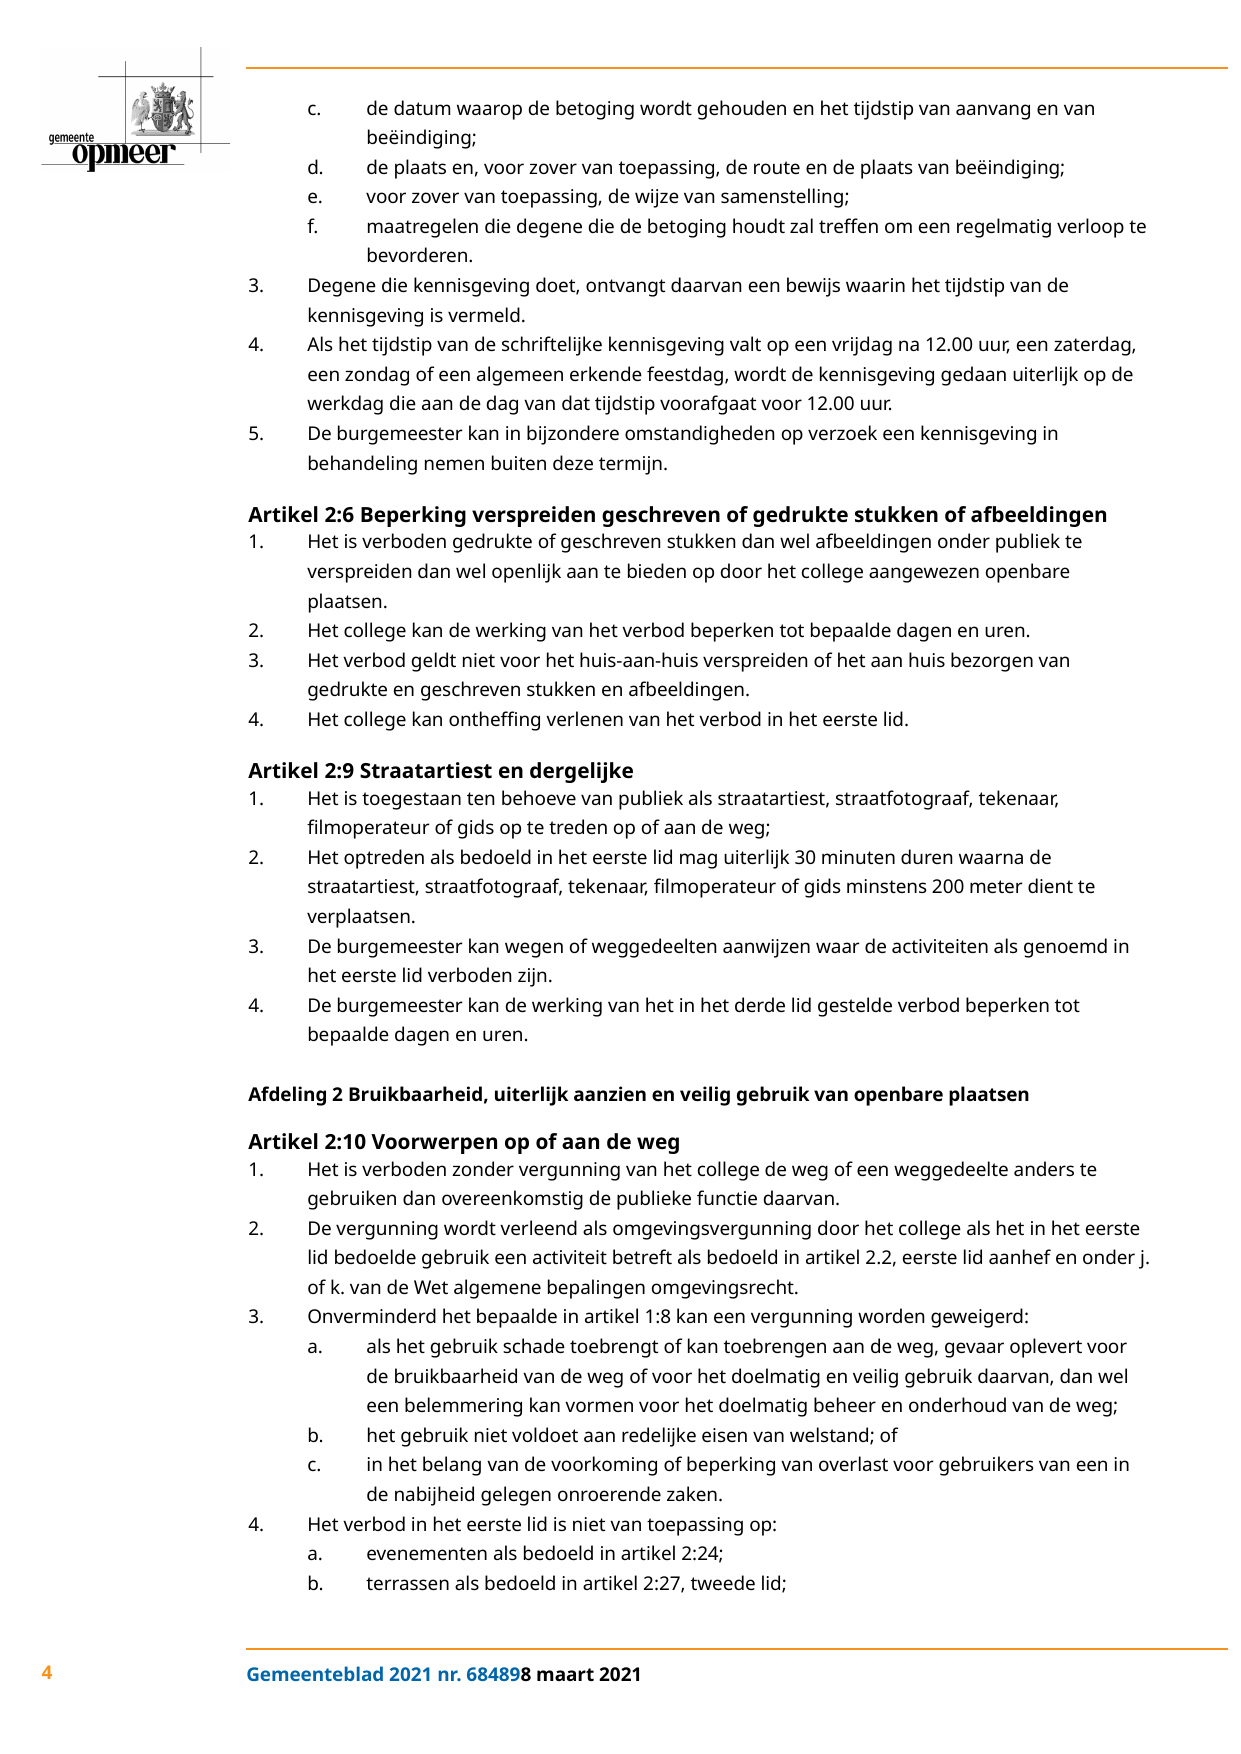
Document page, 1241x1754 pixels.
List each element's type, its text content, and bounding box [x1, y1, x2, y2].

list De burgemeester kan de werking van het in het derde lid gestelde verbod beperken tot bepaalde dagen en uren. [248, 992, 1152, 1047]
text Artikel 2:9 Straatartiest en dergelijke [248, 757, 1152, 785]
text Artikel 2:6 Beperking verspreiden geschreven of gedrukte stukken of afbeeldingen [248, 500, 1152, 529]
list de datum waarop de betoging wordt gehouden en het tijdstip van aanvang en van beëindiging; [307, 95, 1152, 150]
list Het verbod in het eerste lid is niet van toepassing op: [248, 1511, 1152, 1537]
list Het college kan ontheffing verlenen van het verbod in het eerste lid. [248, 706, 1152, 732]
list Het verbod geldt niet voor het huis-aan-huis verspreiden of het aan huis bezorgen van gedrukte en geschreven stukken en afbeeldingen. [248, 647, 1152, 702]
text Artikel 2:10 Voorwerpen op of aan de weg [248, 1127, 1152, 1156]
list Het is verboden zonder vergunning van het college de weg of een weggedeelte anders te gebruiken dan overeenkomstig de publieke functie daarvan. [248, 1156, 1152, 1211]
list Het college kan de werking van het verbod beperken tot bepaalde dagen en uren. [248, 617, 1152, 643]
list Degene die kennisgeving doet, ontvangt daarvan een bewijs waarin het tijdstip van de kennisgeving is vermeld. [248, 272, 1152, 328]
list De vergunning wordt verleend als omgevingsvergunning door het college als het in het eerste lid bedoelde gebruik een activiteit betreft als bedoeld in artikel 2.2, eerste lid aanhef en onder j. of k. van de Wet algemene bepalingen omgevingsrecht. [248, 1215, 1152, 1300]
list Het is toegestaan ten behoeve van publiek als straatartiest, straatfotograaf, tekenaar, filmoperateur of gids op te treden op of aan de weg; [248, 785, 1152, 840]
list in het belang van de voorkoming of beperking van overlast voor gebruikers van een in de nabijheid gelegen onroerende zaken. [307, 1452, 1152, 1507]
list De burgemeester kan wegen of weggedeelten aanwijzen waar de activiteiten als genoemd in het eerste lid verboden zijn. [248, 933, 1152, 988]
list de plaats en, voor zover van toepassing, de route en de plaats van beëindiging; [307, 154, 1152, 180]
list terrassen als bedoeld in artikel 2:27, tweede lid; [307, 1570, 1152, 1596]
list Onverminderd het bepaalde in artikel 1:8 kan een vergunning worden geweigerd: [248, 1304, 1152, 1329]
list het gebruik niet voldoet aan redelijke eisen van welstand; of [307, 1422, 1152, 1448]
picture [41, 47, 231, 172]
list De burgemeester kan in bijzondere omstandigheden op verzoek een kennisgeving in behandeling nemen buiten deze termijn. [248, 420, 1152, 476]
list evenementen als bedoeld in artikel 2:24; [307, 1540, 1152, 1566]
list als het gebruik schade toebrengt of kan toebrengen aan de weg, gevaar oplevert voor de bruikbaarheid van de weg of voor het doelmatig en veilig gebruik daarvan, dan wel een belemmering kan vormen voor het doelmatig beheer en onderhoud van de weg; [307, 1333, 1152, 1418]
text Afdeling 2 Bruikbaarheid, uiterlijk aanzien en veilig gebruik van openbare plaatsen [248, 1081, 1152, 1107]
list Als het tijdstip van de schriftelijke kennisgeving valt op een vrijdag na 12.00 uur, een zaterdag, een zondag of een algemeen erkende feestdag, wordt de kennisgeving gedaan uiterlijk op de werkdag die aan de dag van dat tijdstip voorafgaat voor 12.00 uur. [248, 331, 1152, 416]
list Het optreden als bedoeld in het eerste lid mag uiterlijk 30 minuten duren waarna de straatartiest, straatfotograaf, tekenaar, filmoperateur of gids minstens 200 meter dient te verplaatsen. [248, 844, 1152, 929]
list voor zover van toepassing, de wijze van samenstelling; [307, 183, 1152, 209]
list maatregelen die degene die de betoging houdt zal treffen om een regelmatig verloop te bevorderen. [307, 213, 1152, 268]
list Het is verboden gedrukte of geschreven stukken dan wel afbeeldingen onder publiek te verspreiden dan wel openlijk aan te bieden op door het college aangewezen openbare plaatsen. [248, 529, 1152, 613]
